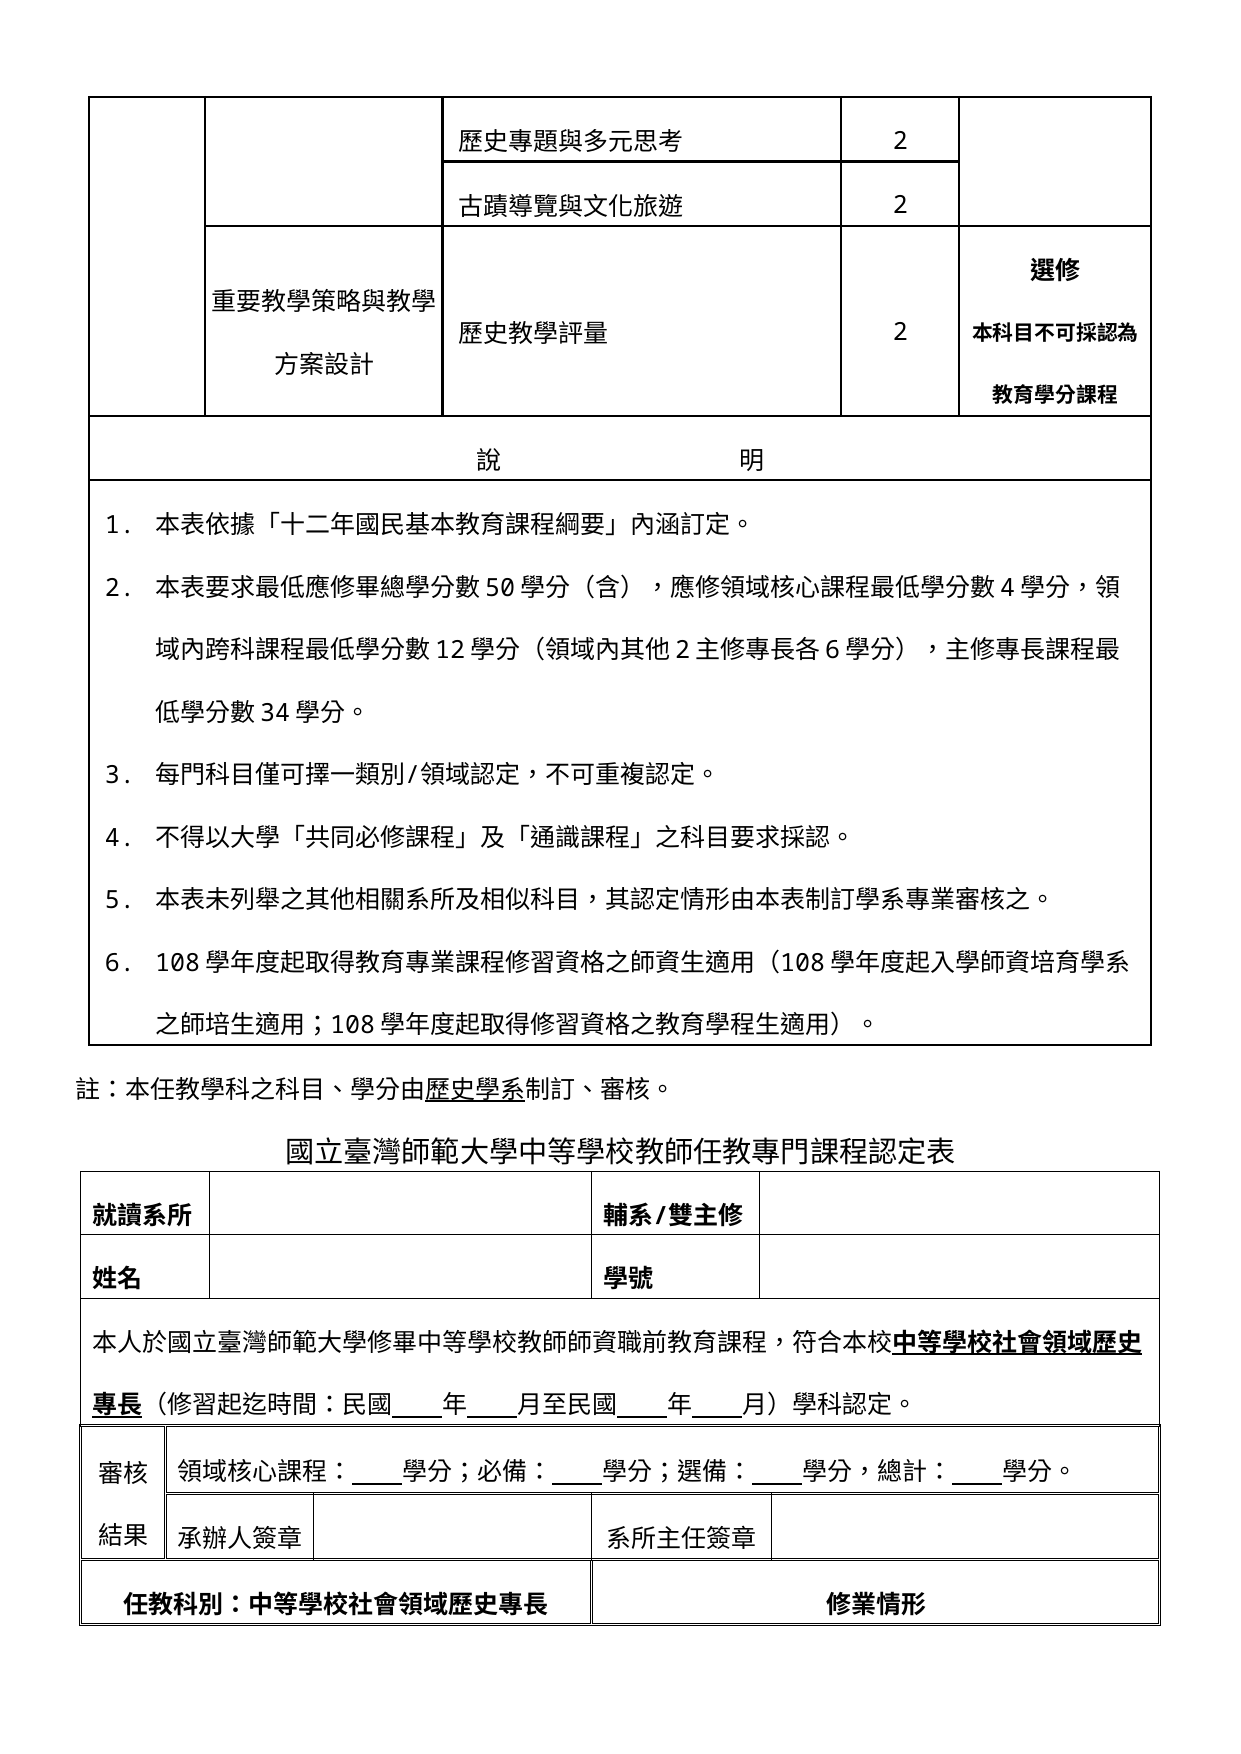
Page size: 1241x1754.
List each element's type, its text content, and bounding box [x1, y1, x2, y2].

table_cell 說 明 [90, 417, 1150, 479]
table_cell 任教科別：中等學校社會領域歷史專長 [82, 1561, 590, 1623]
table_cell 領域核心課程： 學分；必備： 學分；選備： 學分，總計： 學分。 [167, 1427, 1158, 1492]
table_cell [206, 98, 441, 225]
table_cell 姓名 [81, 1235, 209, 1298]
table_cell 本表依據「十二年國民基本教育課程綱要」內涵訂定。 本表要求最低應修畢總學分數50學分（含），應修領域核心課程最低學分數4學分，領域內跨科課程最低學分數12學分（領域內其他2主修專長各6學分），主修專長課程最低學分數34學分。 每門科目僅可擇一類別/領域認定，不可重複認定。 不得以大學「共同必修課程」及「通識課程」之科目要求採認。 本表未列舉之其他相關系所及相似科目，其認定情形由本表制訂學系專業審核之。 108學年度起取得教育專業課程修習資格之師資生適用（108學年度起入學師資培育學系之師培生適用；108學年度起取得修習資格之教育學程生適用）。 [90, 481, 1150, 1044]
table_cell 古蹟導覽與文化旅遊 [444, 163, 840, 225]
table_header [210, 1172, 591, 1234]
table_cell 本人於國立臺灣師範大學修畢中等學校教師師資職前教育課程，符合本校中等學校社會領域歷史專長（修習起迄時間：民國 年 月至民國 年 月）學科認定。 [81, 1299, 1159, 1424]
table_cell 2 [842, 98, 958, 160]
table_cell 系所主任簽章 [592, 1495, 771, 1558]
table_cell 歷史專題與多元思考 [444, 98, 840, 160]
text 國立臺灣師範大學中等學校教師任教專門課程認定表 [75, 1108, 1165, 1171]
table_cell [314, 1495, 591, 1558]
table_cell 歷史教學評量 [444, 227, 840, 414]
table_cell 學號 [592, 1235, 759, 1298]
table_cell 2 [842, 163, 958, 225]
table_cell [760, 1235, 1159, 1298]
table_header 就讀系所 [81, 1172, 209, 1234]
text 註：本任教學科之科目、學分由歷史學系制訂、審核。 [75, 1046, 1165, 1108]
table_cell 審核 結果 [82, 1427, 164, 1558]
table_cell 重要教學策略與教學方案設計 [206, 227, 441, 414]
table_cell [210, 1235, 591, 1298]
table_cell 承辦人簽章 [167, 1495, 313, 1558]
table_cell [772, 1495, 1158, 1558]
table_cell [960, 98, 1150, 225]
table_cell 2 [842, 227, 958, 414]
table_header [760, 1172, 1159, 1234]
table_cell 選修 本科目不可採認為 教育學分課程 [960, 227, 1150, 414]
table_cell 修業情形 [593, 1561, 1158, 1623]
table_header 輔系/雙主修 [592, 1172, 759, 1234]
table_cell [90, 98, 204, 414]
